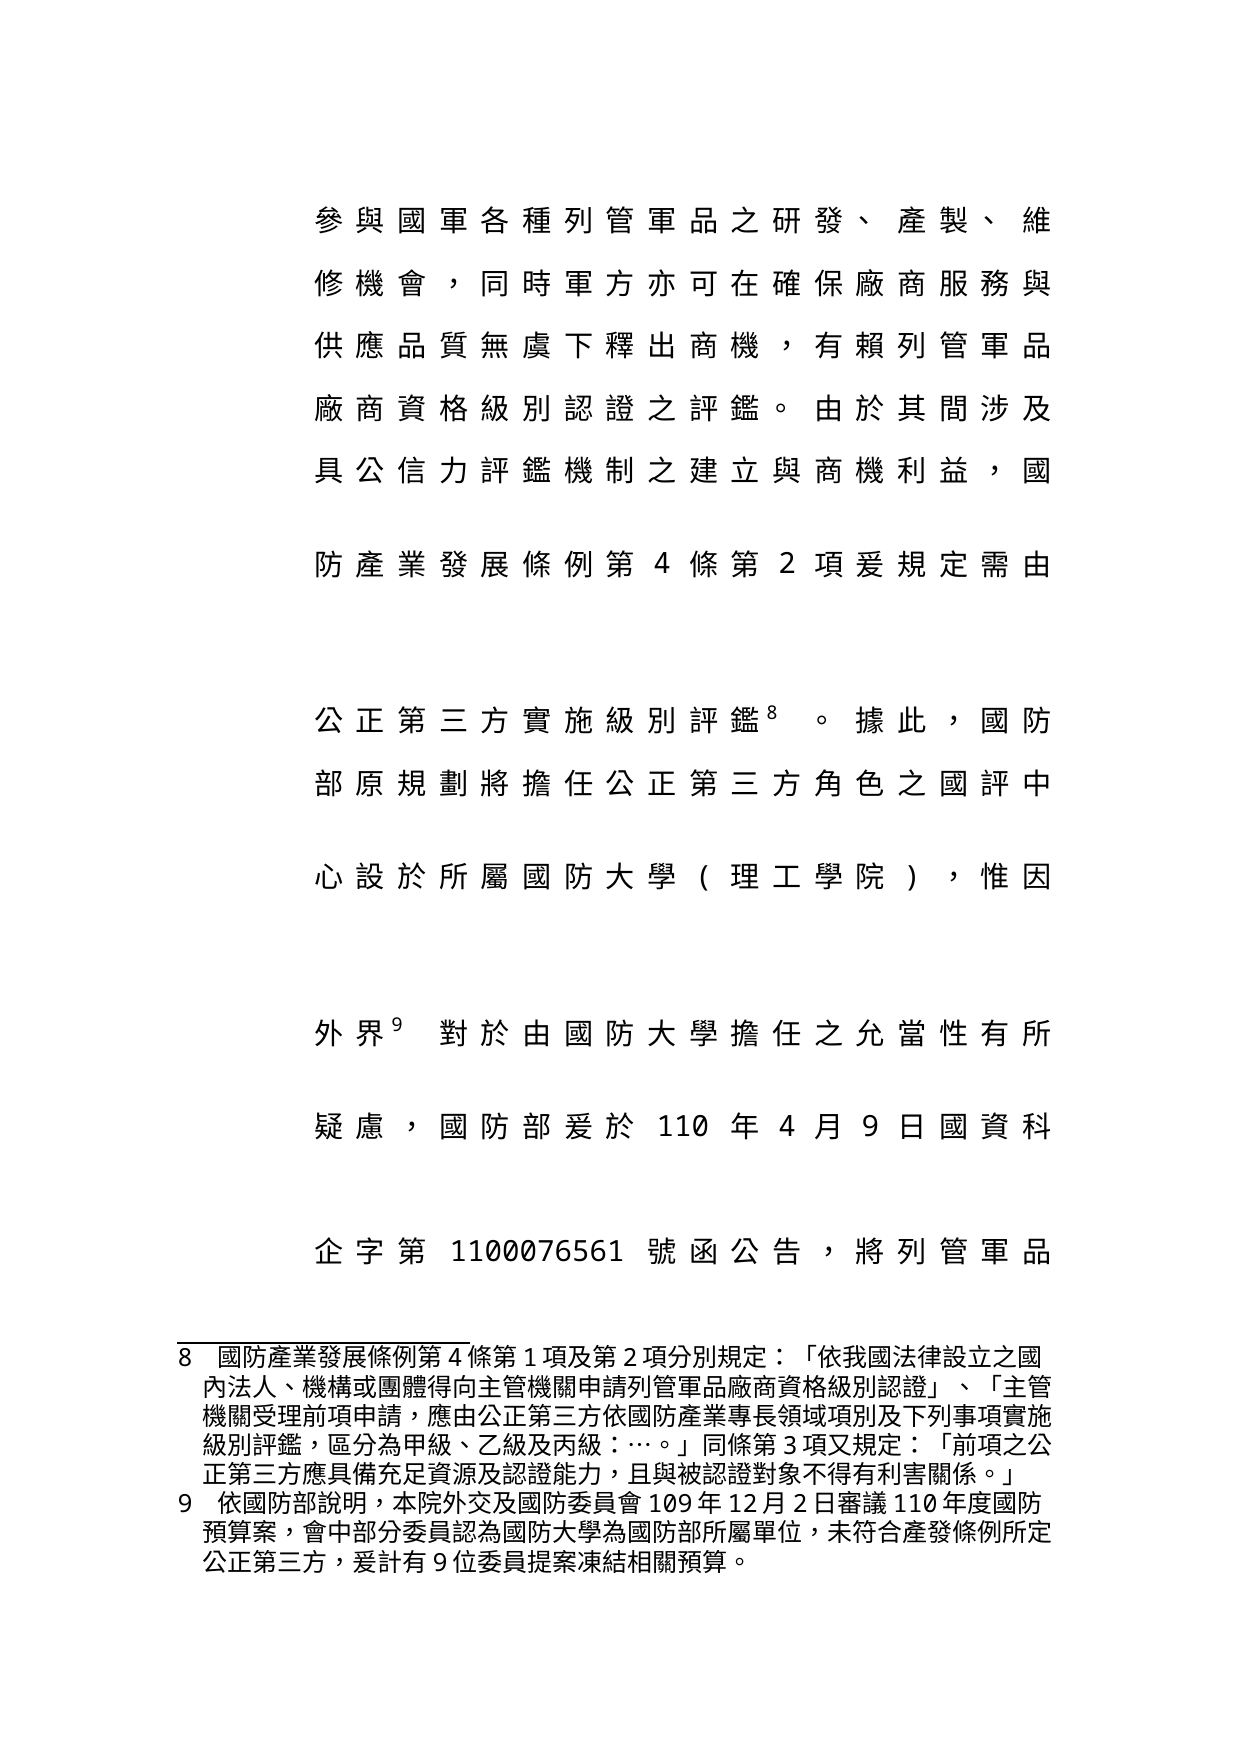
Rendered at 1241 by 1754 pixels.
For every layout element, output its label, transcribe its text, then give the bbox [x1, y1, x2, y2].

text 參與國軍各種列管軍品之研發、產製、維修機會，同時軍方亦可在確保廠商服務與供應品質無虞下釋出商機，有賴列管軍品廠商資格級別認證之評鑑。由於其間涉及具公信力評鑑機制之建立與商機利益，國防產業發展條例第4條第2項爰規定需由公正第三方實施級別評鑑。據此，國防部原規劃將擔任公正第三方角色之國評中心設於所屬國防大學(理工學院)，惟因外界對於由國防大學擔任之允當性有所疑慮，國防部爰於110年4月9日國資科企字第1100076561號函公告，將列管軍品 [271, 177, 1058, 1302]
text 依國防部說明，本院外交及國防委員會109年12月2日審議110年度國防預算案，會中部分委員認為國防大學為國防部所屬單位，未符合產發條例所定公正第三方，爰計有9位委員提案凍結相關預算。 [177, 1489, 1063, 1577]
text 國防產業發展條例第4條第1項及第2項分別規定：「依我國法律設立之國內法人、機構或團體得向主管機關申請列管軍品廠商資格級別認證」、「主管機關受理前項申請，應由公正第三方依國防產業專長領域項別及下列事項實施級別評鑑，區分為甲級、乙級及丙級：…。」同條第3項又規定：「前項之公正第三方應具備充足資源及認證能力，且與被認證對象不得有利害關係。」 [177, 1343, 1063, 1489]
